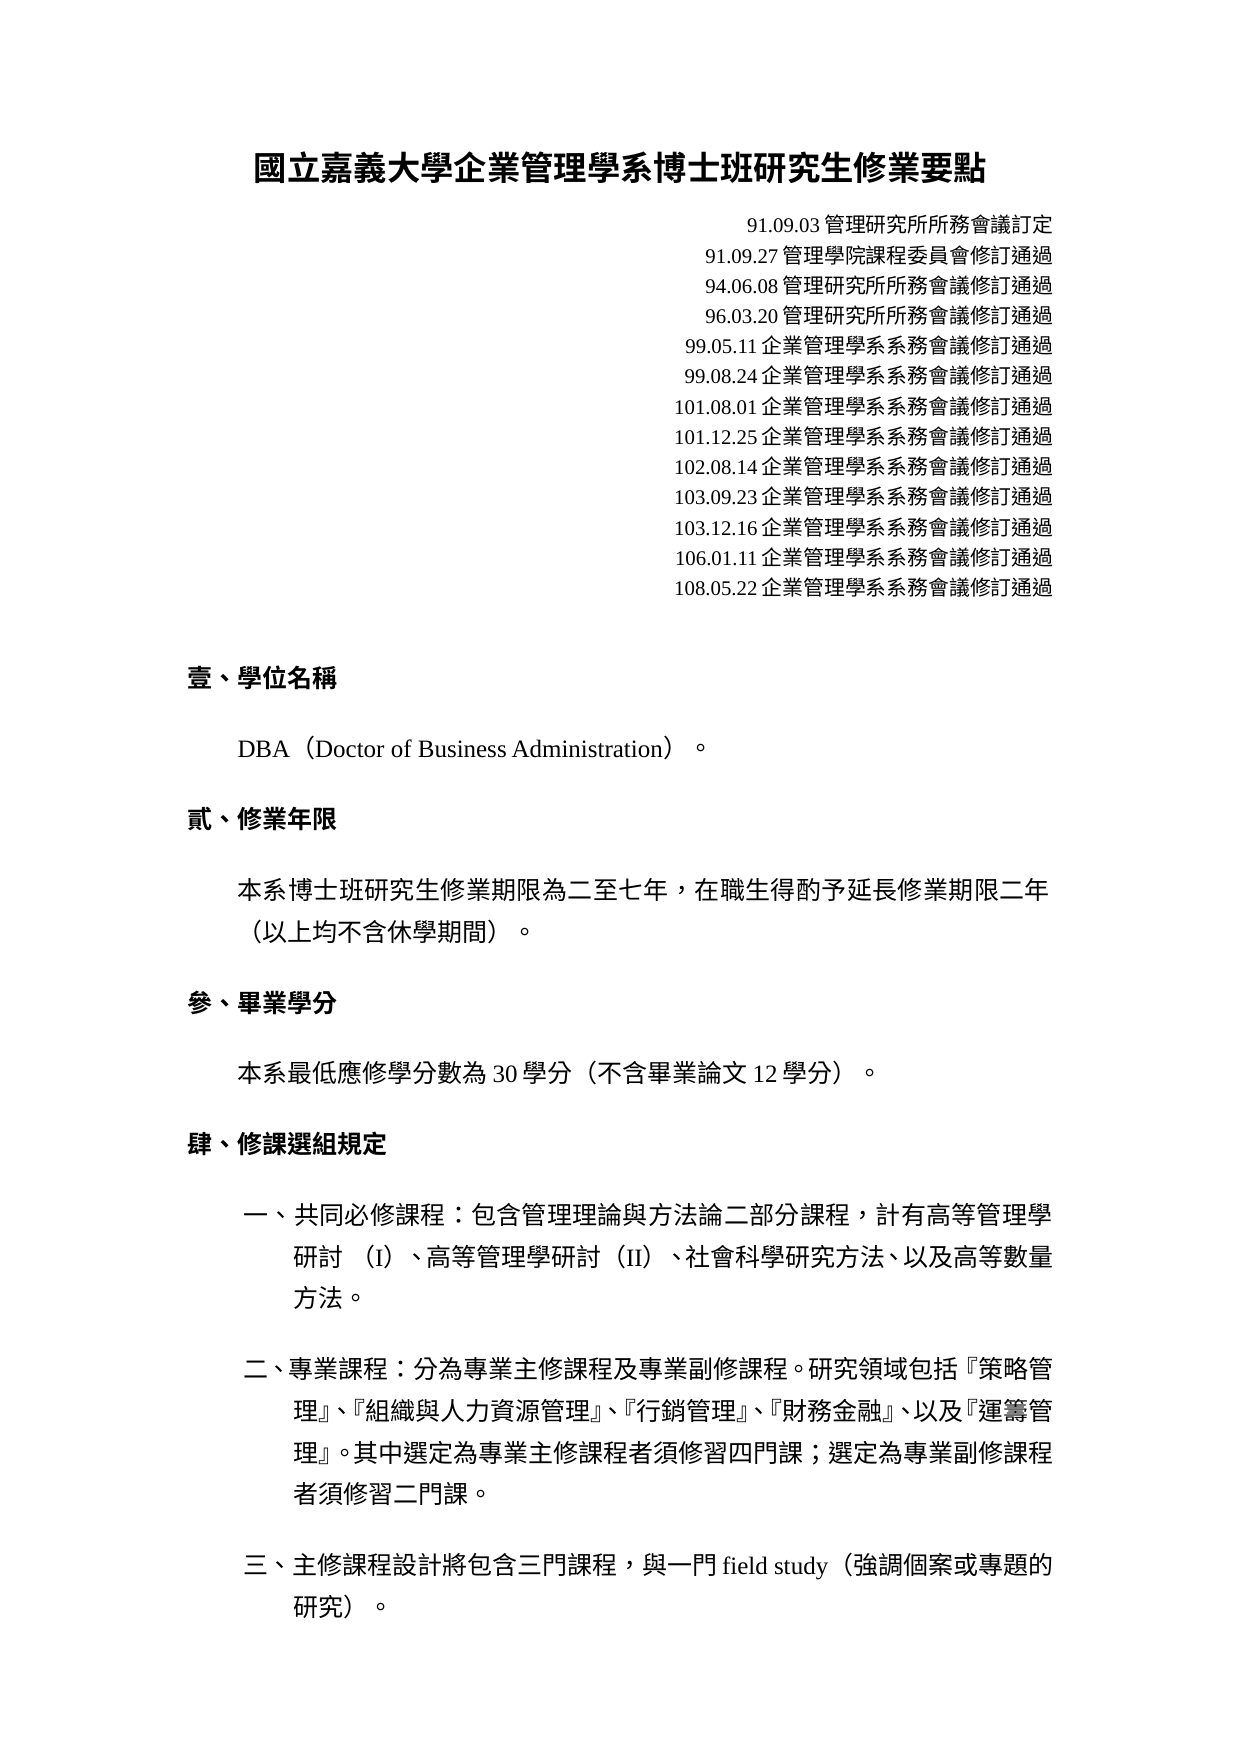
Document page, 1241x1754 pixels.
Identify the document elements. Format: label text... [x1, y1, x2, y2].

text 108.05.22企業管理學系系務會議修訂通過 [187, 571, 1053, 601]
text 99.08.24企業管理學系系務會議修訂通過 [187, 360, 1053, 390]
text 肆、修課選組規定 [187, 1120, 1053, 1162]
text 96.03.20管理研究所所務會議修訂通過 [187, 299, 1053, 329]
text 一、共同必修課程：包含管理理論與方法論二部分課程，計有高等管理學研討 （I）、高等管理學研討（II）、社會科學研究方法、以及高等數量方法。 [243, 1191, 1053, 1316]
text 本系博士班研究生修業期限為二至七年，在職生得酌予延長修業期限二年（以上均不含休學期間）。 [237, 866, 1053, 949]
text 國立嘉義大學企業管理學系博士班研究生修業要點 [187, 142, 1053, 190]
text 本系最低應修學分數為30學分（不含畢業論文12學分）。 [187, 1049, 1053, 1091]
text 102.08.14企業管理學系系務會議修訂通過 [187, 450, 1053, 481]
text 91.09.03管理研究所所務會議訂定 [187, 209, 1053, 239]
text 94.06.08管理研究所所務會議修訂通過 [187, 269, 1053, 299]
text 壹、學位名稱 [187, 654, 1053, 695]
text 三、主修課程設計將包含三門課程，與一門field study（強調個案或專題的研究）。 [243, 1541, 1053, 1624]
text 101.12.25企業管理學系系務會議修訂通過 [187, 420, 1053, 450]
text 106.01.11企業管理學系系務會議修訂通過 [187, 541, 1053, 571]
text 99.05.11企業管理學系系務會議修訂通過 [187, 329, 1053, 360]
text 參、畢業學分 [187, 979, 1053, 1020]
text 103.09.23企業管理學系系務會議修訂通過 [187, 481, 1053, 511]
text 貳、修業年限 [187, 795, 1053, 837]
text 二、專業課程：分為專業主修課程及專業副修課程。研究領域包括『策略管理』、『組織與人力資源管理』、『行銷管理』、『財務金融』、以及『運籌管理』。其中選定為專業主修課程者須修習四門課；選定為專業副修課程者須修習二門課。 [243, 1345, 1053, 1512]
text 91.09.27管理學院課程委員會修訂通過 [187, 239, 1053, 269]
text 101.08.01企業管理學系系務會議修訂通過 [187, 390, 1053, 420]
text 103.12.16企業管理學系系務會議修訂通過 [187, 511, 1053, 541]
text DBA（Doctor of Business Administration）。 [187, 724, 1053, 766]
